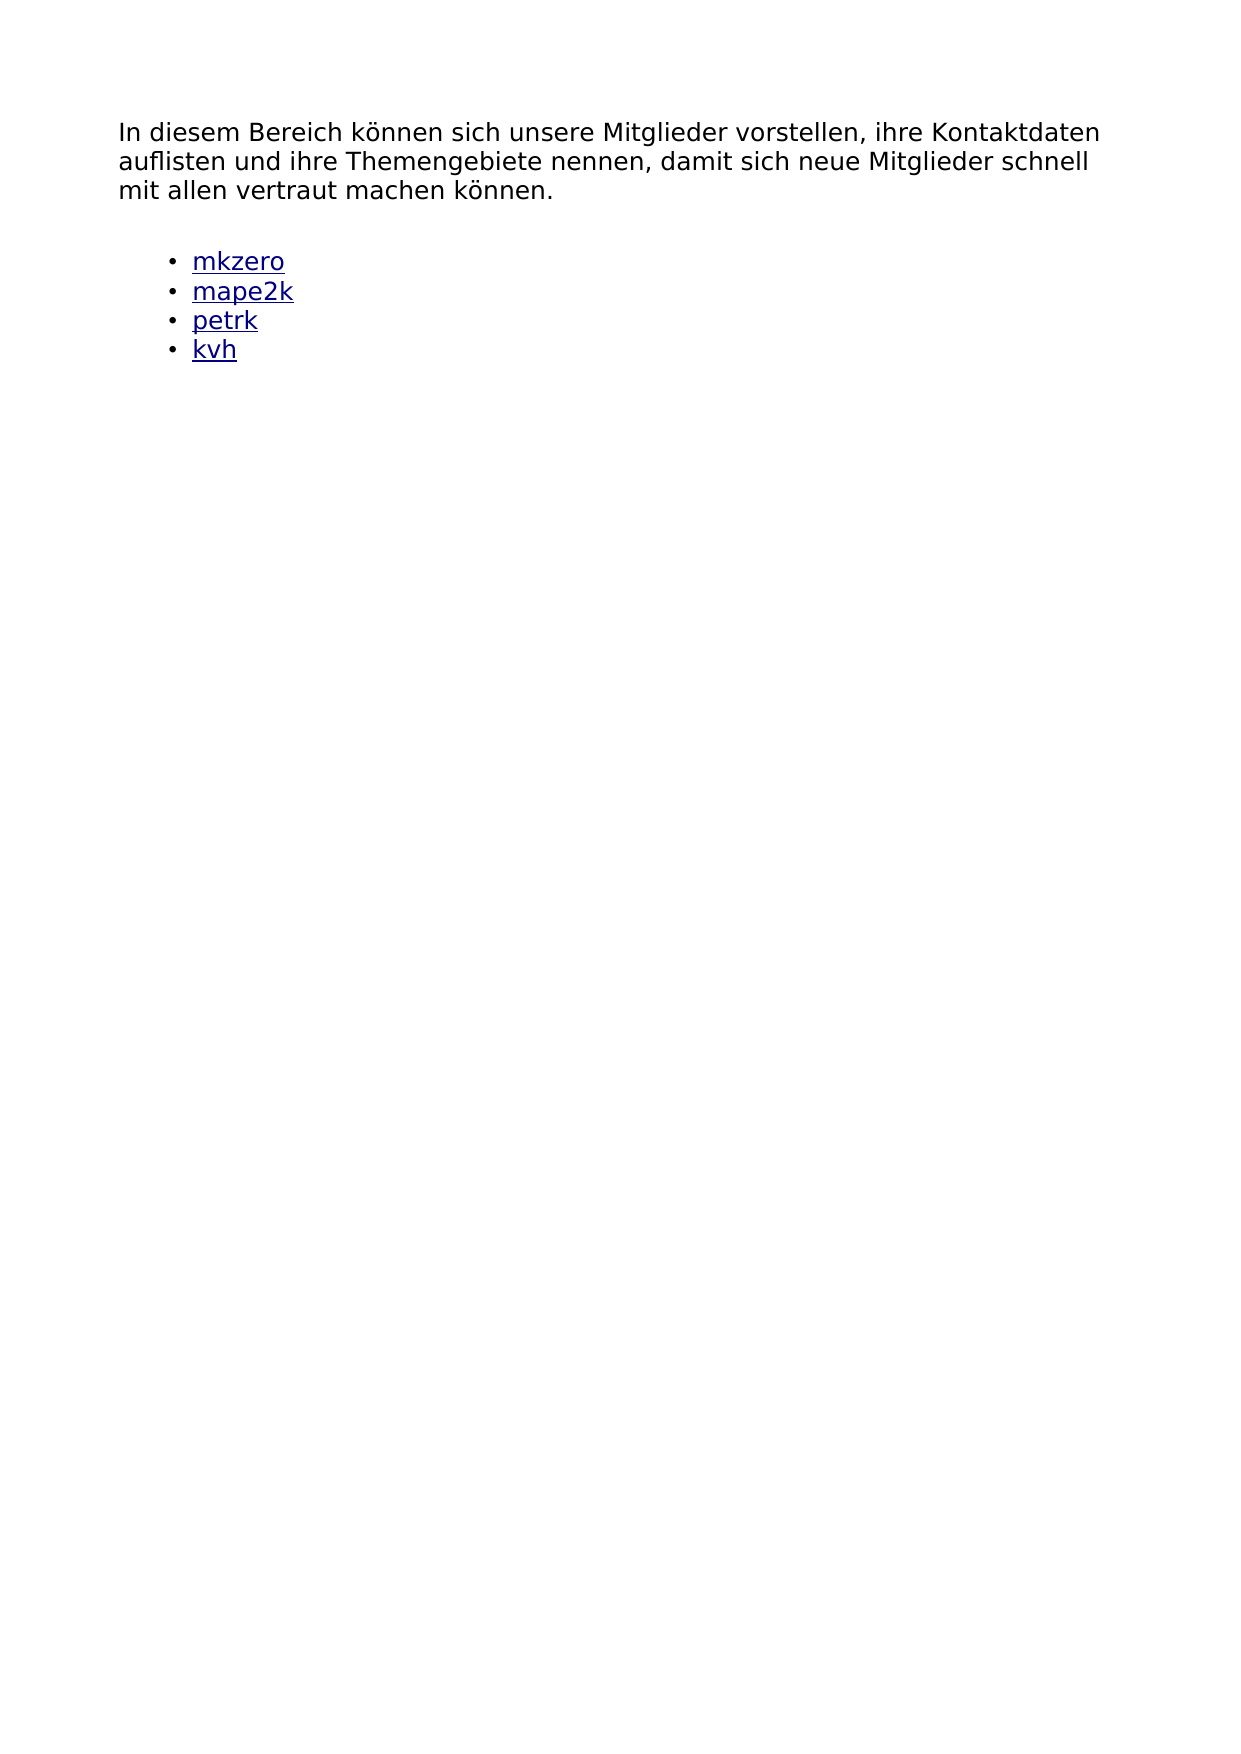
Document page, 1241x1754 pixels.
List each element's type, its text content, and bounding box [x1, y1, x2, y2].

text In diesem Bereich können sich unsere Mitglieder vorstellen, ihre Kontaktdaten auflisten und ihre Themengebiete nennen, damit sich neue Mitglieder schnell mit allen vertraut machen können. [118, 118, 1122, 206]
list mkzero [177, 248, 1122, 277]
list petrk [177, 306, 1122, 335]
list mape2k [177, 277, 1122, 306]
list kvh [177, 335, 1122, 364]
